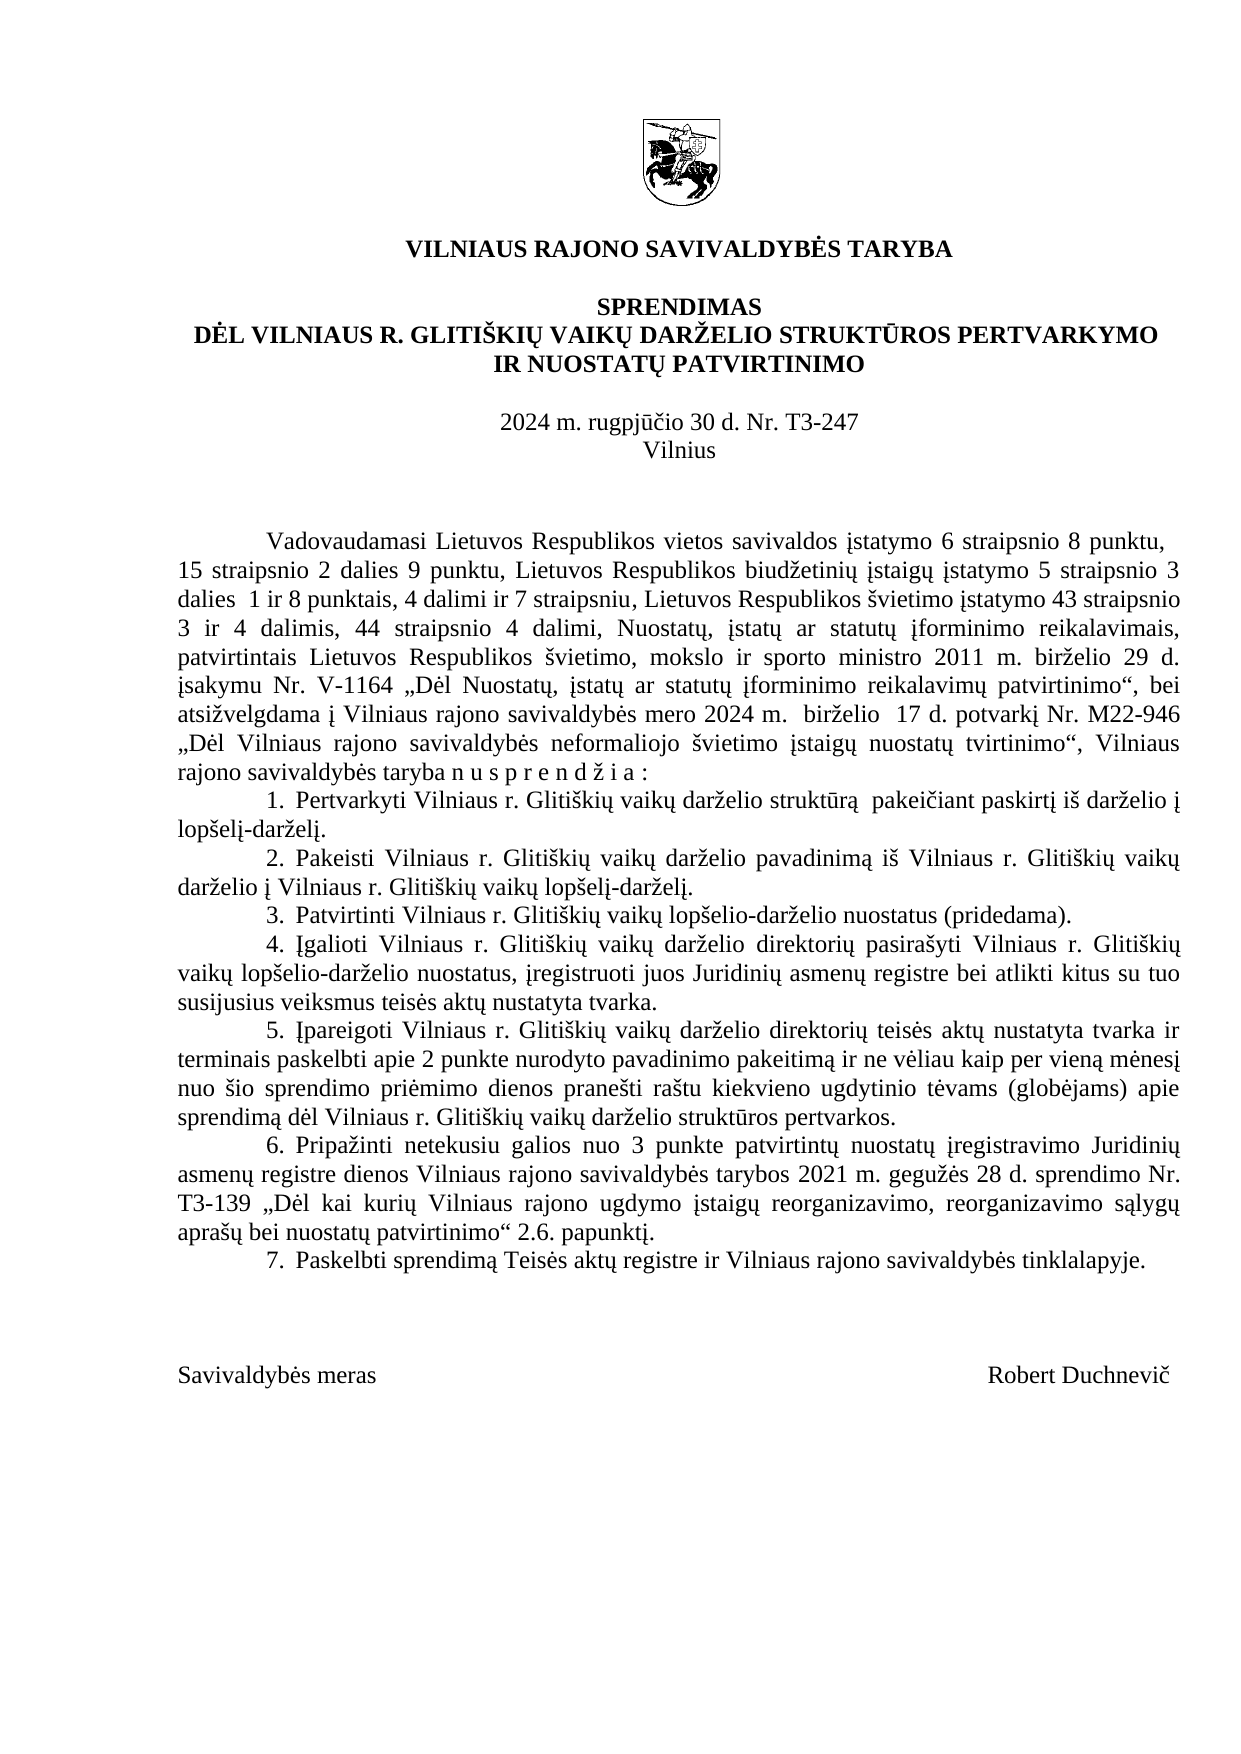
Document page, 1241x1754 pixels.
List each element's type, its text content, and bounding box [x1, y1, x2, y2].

text 4. Įgalioti Vilniaus r. Glitiškių vaikų darželio direktorių pasirašyti Vilniaus r. Glitiškių vaikų lopšelio-darželio nuostatus, įregistruoti juos Juridinių asmenų registre bei atlikti kitus su tuo susijusius veiksmus teisės aktų nustatyta tvarka. [177, 929, 1181, 1015]
text Vilnius [177, 436, 1181, 464]
text 3. Patvirtinti Vilniaus r. Glitiškių vaikų lopšelio-darželio nuostatus (pridedama). [177, 900, 1181, 929]
text Savivaldybės meras Robert Duchnevič [177, 1360, 1181, 1389]
text 2. Pakeisti Vilniaus r. Glitiškių vaikų darželio pavadinimą iš Vilniaus r. Glitiškių vaikų darželio į Vilniaus r. Glitiškių vaikų lopšelį-darželį. [177, 843, 1181, 900]
text Vadovaudamasi Lietuvos Respublikos vietos savivaldos įstatymo 6 straipsnio 8 punktu, 15 straipsnio 2 dalies 9 punktu, Lietuvos Respublikos biudžetinių įstaigų įstatymo 5 straipsnio 3 dalies 1 ir 8 punktais, 4 dalimi ir 7 straipsniu, Lietuvos Respublikos švietimo įstatymo 43 straipsnio 3 ir 4 dalimis, 44 straipsnio 4 dalimi, Nuostatų, įstatų ar statutų įforminimo reikalavimais, patvirtintais Lietuvos Respublikos švietimo, mokslo ir sporto ministro 2011 m. birželio 29 d. įsakymu Nr. V-1164 „Dėl Nuostatų, įstatų ar statutų įforminimo reikalavimų patvirtinimo“, bei atsižvelgdama į Vilniaus rajono savivaldybės mero 2024 m. birželio 17 d. potvarkį Nr. M22-946 „Dėl Vilniaus rajono savivaldybės neformaliojo švietimo įstaigų nuostatų tvirtinimo“, Vilniaus rajono savivaldybės taryba nusprendžia: [177, 522, 1181, 785]
text VILNIAUS RAJONO SAVIVALDYBĖS TARYBA [177, 234, 1181, 263]
text 5. Įpareigoti Vilniaus r. Glitiškių vaikų darželio direktorių teisės aktų nustatyta tvarka ir terminais paskelbti apie 2 punkte nurodyto pavadinimo pakeitimą ir ne vėliau kaip per vieną mėnesį nuo šio sprendimo priėmimo dienos pranešti raštu kiekvieno ugdytinio tėvams (globėjams) apie sprendimą dėl Vilniaus r. Glitiškių vaikų darželio struktūros pertvarkos. [177, 1015, 1181, 1130]
text 6. Pripažinti netekusiu galios nuo 3 punkte patvirtintų nuostatų įregistravimo Juridinių asmenų registre dienos Vilniaus rajono savivaldybės tarybos 2021 m. gegužės 28 d. sprendimo Nr. T3-139 „Dėl kai kurių Vilniaus rajono ugdymo įstaigų reorganizavimo, reorganizavimo sąlygų aprašų bei nuostatų patvirtinimo“ 2.6. papunktį. [177, 1130, 1181, 1245]
text 7. Paskelbti sprendimą Teisės aktų registre ir Vilniaus rajono savivaldybės tinklalapyje. [177, 1245, 1181, 1274]
text IR NUOSTATŲ PATVIRTINIMO [177, 349, 1181, 378]
text 2024 m. rugpjūčio 30 d. Nr. T3-247 [177, 407, 1181, 436]
text 1. Pertvarkyti Vilniaus r. Glitiškių vaikų darželio struktūrą pakeičiant paskirtį iš darželio į lopšelį-darželį. [177, 785, 1181, 843]
text DĖL VILNIAUS R. GLITIŠKIŲ VAIKŲ DARŽELIO STRUKTŪROS PERTVARKYMO [177, 321, 1181, 349]
text SPRENDIMAS [177, 292, 1181, 321]
